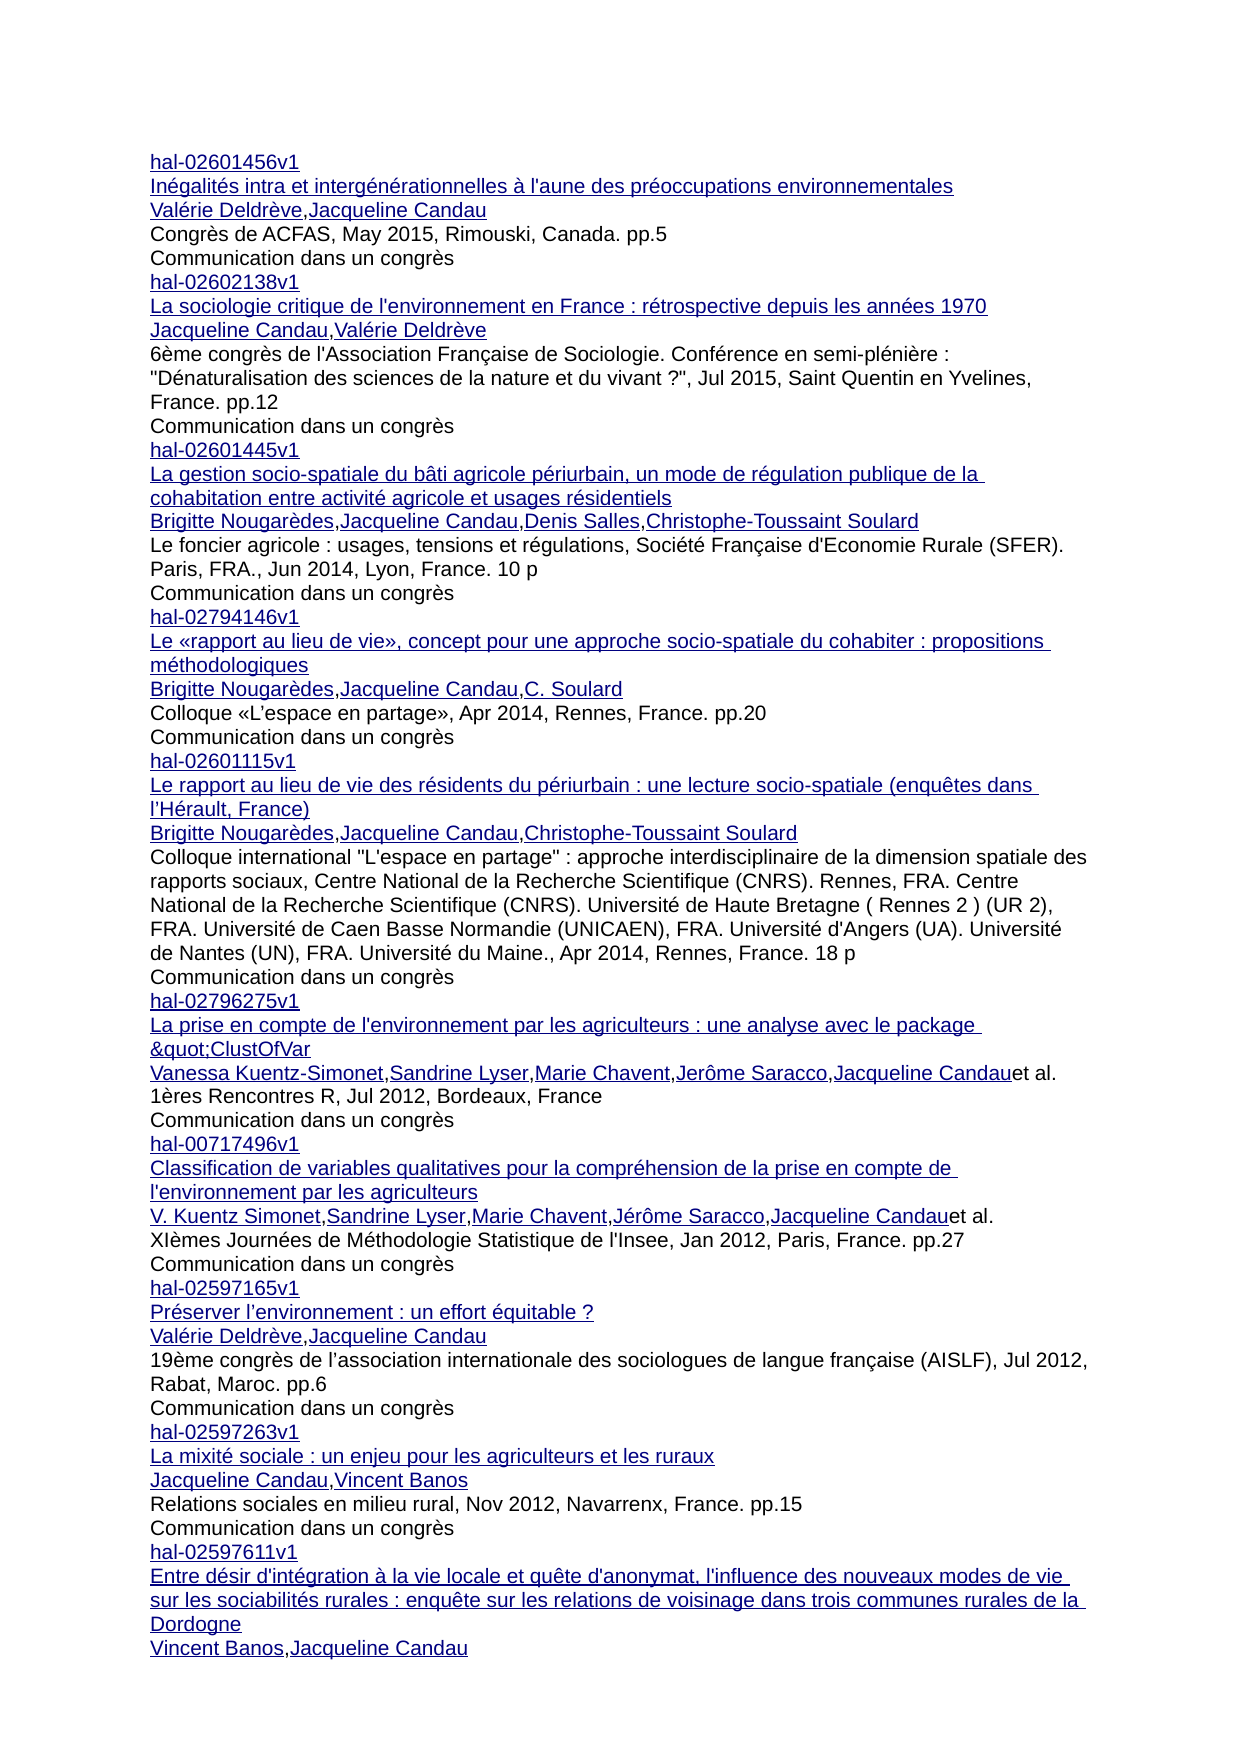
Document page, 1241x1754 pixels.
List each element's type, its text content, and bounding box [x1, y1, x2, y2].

table_cell La sociologie critique de l'environnement en France : rétrospective depuis les années 1970 Jacqueline Candau,Valérie Deldrève 6ème congrès de l'Association Française de Sociologie. Conférence en semi-plénière : "Dénaturalisation des sciences de la nature et du vivant ?", Jul 2015, Saint Quentin en Yvelines, France. pp.12 Communication dans un congrès hal-02601445v1 [150, 294, 1090, 461]
table_cell La prise en compte de l'environnement par les agriculteurs : une analyse avec le package &quot;ClustOfVar Vanessa Kuentz-Simonet,Sandrine Lyser,Marie Chavent,Jerôme Saracco,Jacqueline Candauet al. 1ères Rencontres R, Jul 2012, Bordeaux, France Communication dans un congrès hal-00717496v1 [150, 1013, 1090, 1156]
table_cell Classification de variables qualitatives pour la compréhension de la prise en compte de l'environnement par les agriculteurs V. Kuentz Simonet,Sandrine Lyser,Marie Chavent,Jérôme Saracco,Jacqueline Candauet al. XIèmes Journées de Méthodologie Statistique de l'Insee, Jan 2012, Paris, France. pp.27 Communication dans un congrès hal-02597165v1 [150, 1156, 1090, 1300]
table_cell La mixité sociale : un enjeu pour les agriculteurs et les ruraux Jacqueline Candau,Vincent Banos Relations sociales en milieu rural, Nov 2012, Navarrenx, France. pp.15 Communication dans un congrès hal-02597611v1 [150, 1444, 1090, 1563]
table_cell Préserver l’environnement : un effort équitable ? Valérie Deldrève,Jacqueline Candau 19ème congrès de l’association internationale des sociologues de langue française (AISLF), Jul 2012, Rabat, Maroc. pp.6 Communication dans un congrès hal-02597263v1 [150, 1300, 1090, 1444]
table_cell Entre désir d'intégration à la vie locale et quête d'anonymat, l'influence des nouveaux modes de vie sur les sociabilités rurales : enquête sur les relations de voisinage dans trois communes rurales de la Dordogne Vincent Banos,Jacqueline Candau [150, 1564, 1090, 1659]
table_cell La gestion socio-spatiale du bâti agricole périurbain, un mode de régulation publique de la cohabitation entre activité agricole et usages résidentiels Brigitte Nougarèdes,Jacqueline Candau,Denis Salles,Christophe-Toussaint Soulard Le foncier agricole : usages, tensions et régulations, Société Française d'Economie Rurale (SFER). Paris, FRA., Jun 2014, Lyon, France. 10 p Communication dans un congrès hal-02794146v1 [150, 461, 1090, 629]
table_cell Le «rapport au lieu de vie», concept pour une approche socio-spatiale du cohabiter : propositions méthodologiques Brigitte Nougarèdes,Jacqueline Candau,C. Soulard Colloque «L’espace en partage», Apr 2014, Rennes, France. pp.20 Communication dans un congrès hal-02601115v1 [150, 629, 1090, 773]
table_cell Le rapport au lieu de vie des résidents du périurbain : une lecture socio-spatiale (enquêtes dans l’Hérault, France) Brigitte Nougarèdes,Jacqueline Candau,Christophe-Toussaint Soulard Colloque international "L'espace en partage" : approche interdisciplinaire de la dimension spatiale des rapports sociaux, Centre National de la Recherche Scientifique (CNRS). Rennes, FRA. Centre National de la Recherche Scientifique (CNRS). Université de Haute Bretagne ( Rennes 2 ) (UR 2), FRA. Université de Caen Basse Normandie (UNICAEN), FRA. Université d'Angers (UA). Université de Nantes (UN), FRA. Université du Maine., Apr 2014, Rennes, France. 18 p Communication dans un congrès hal-02796275v1 [150, 773, 1090, 1012]
table_cell hal-02601456v1 [150, 150, 1090, 174]
table_cell Inégalités intra et intergénérationnelles à l'aune des préoccupations environnementales Valérie Deldrève,Jacqueline Candau Congrès de ACFAS, May 2015, Rimouski, Canada. pp.5 Communication dans un congrès hal-02602138v1 [150, 174, 1090, 294]
